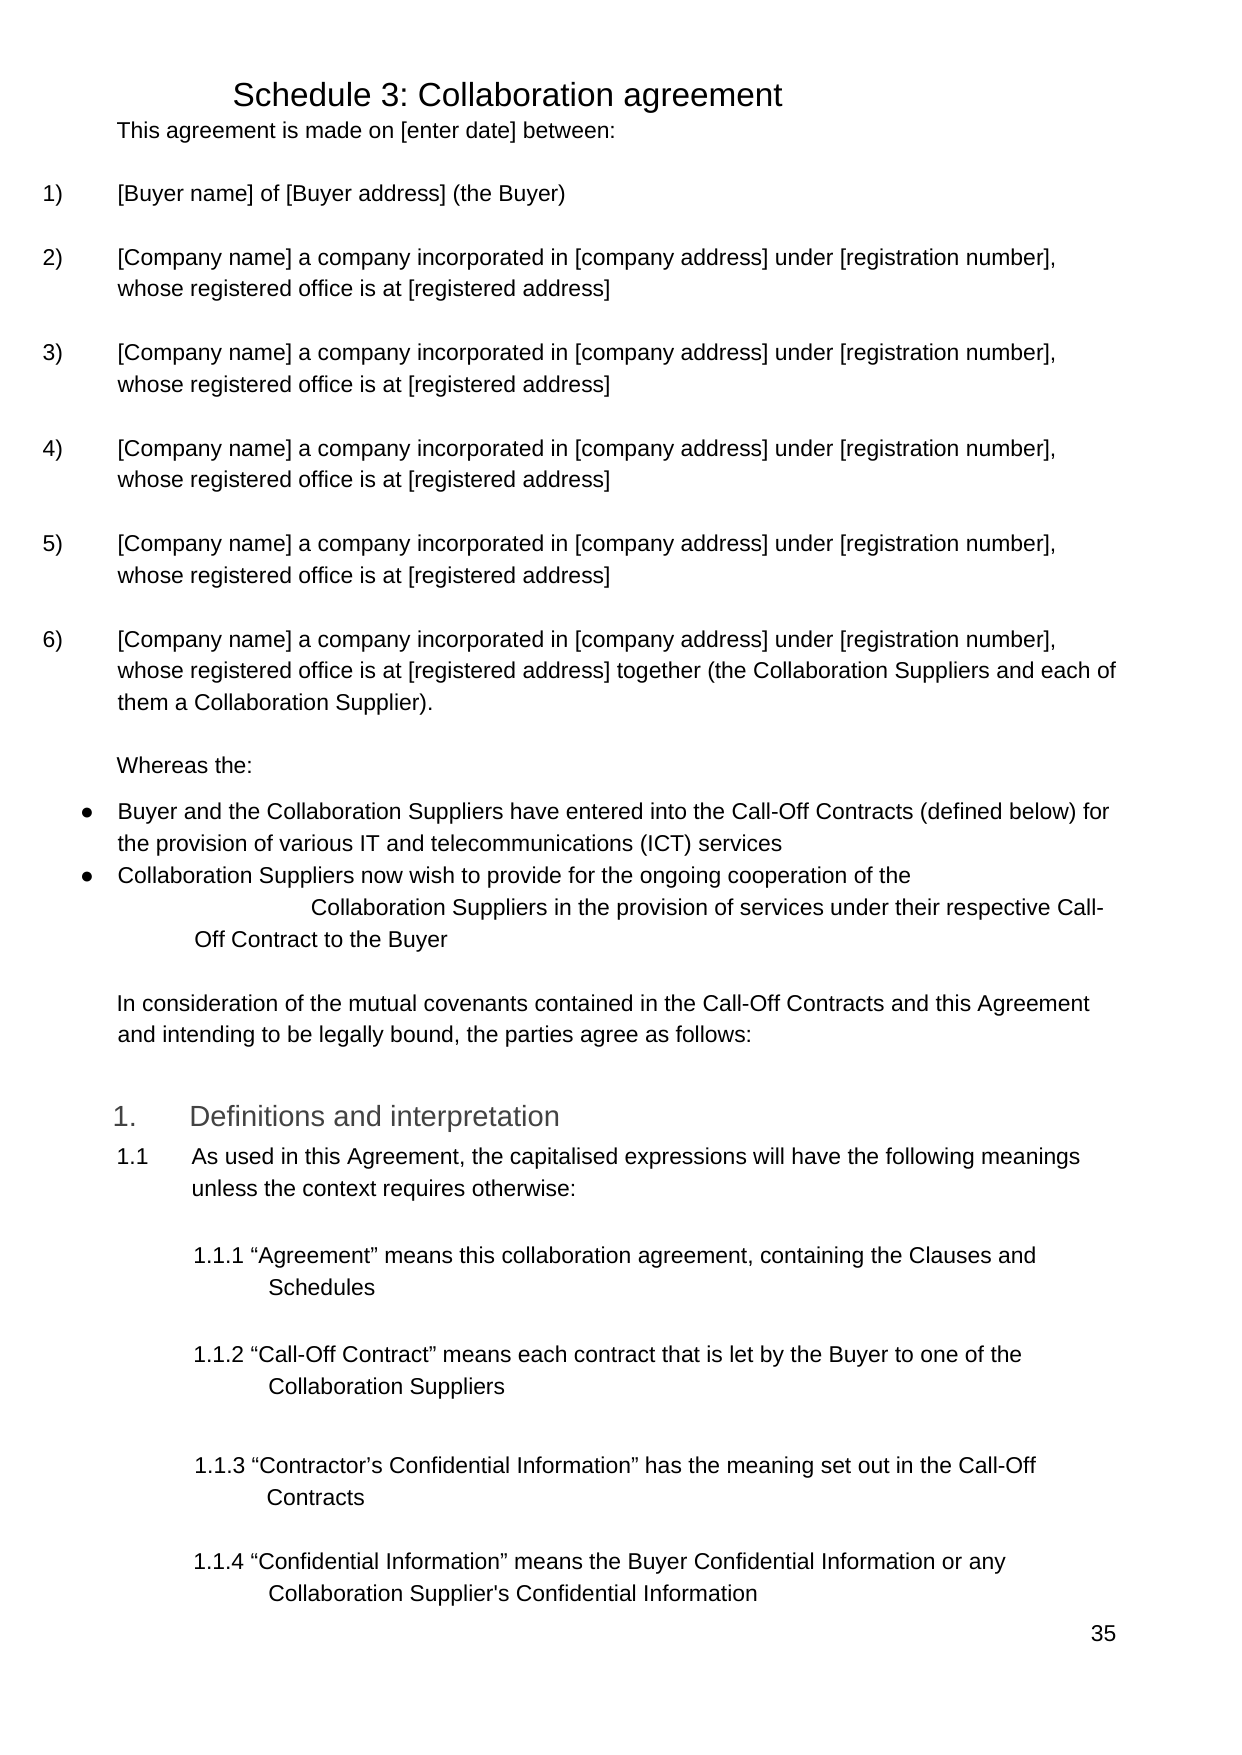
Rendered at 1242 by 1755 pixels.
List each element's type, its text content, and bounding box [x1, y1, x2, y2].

list [Company name] a company incorporated in [company address] under [registration number], whose registered office is at [registered address] [42, 244, 1121, 302]
list Buyer and the Collaboration Suppliers have entered into the Call-Off Contracts (defined below) for the provision of various IT and telecommunications (ICT) services [80, 798, 1121, 856]
text 1.1.1 “Agreement” means this collaboration agreement, containing the Clauses and Schedules [193, 1242, 1121, 1300]
text 1.1.3 “Contractor’s Confidential Information” has the meaning set out in the Call-Off Contracts [116, 1446, 1121, 1511]
list [Buyer name] of [Buyer address] (the Buyer) [42, 180, 1121, 206]
text This agreement is made on [enter date] between: [116, 117, 616, 143]
text Collaboration Suppliers in the provision of services under their respective Call-Off Contract to the Buyer [194, 894, 1121, 952]
text 1.1.4 “Confidential Information” means the Buyer Confidential Information or any Collaboration Supplier's Confidential Information [193, 1548, 1121, 1606]
text 1.1.2 “Call-Off Contract” means each contract that is let by the Buyer to one of the Collaboration Suppliers [193, 1341, 1121, 1399]
list [Company name] a company incorporated in [company address] under [registration number], whose registered office is at [registered address] together (the Collaboration Suppliers and each of them a Collaboration Supplier). [42, 626, 1121, 715]
list [Company name] a company incorporated in [company address] under [registration number], whose registered office is at [registered address] [42, 435, 1121, 493]
text Whereas the: [116, 752, 1121, 779]
subtitle Schedule 3: Collaboration agreement [116, 75, 1122, 113]
list Collaboration Suppliers now wish to provide for the ongoing cooperation of the [80, 862, 1121, 888]
text In consideration of the mutual covenants contained in the Call-Off Contracts and this Agreement and intending to be legally bound, the parties agree as follows: [116, 989, 1121, 1047]
text 1.1 As used in this Agreement, the capitalised expressions will have the following meanings unless the context requires otherwise: [116, 1143, 1121, 1201]
list [Company name] a company incorporated in [company address] under [registration number], whose registered office is at [registered address] [42, 339, 1121, 397]
subtitle 1. Definitions and interpretation [0, 1099, 1122, 1132]
list [Company name] a company incorporated in [company address] under [registration number], whose registered office is at [registered address] [42, 530, 1121, 588]
